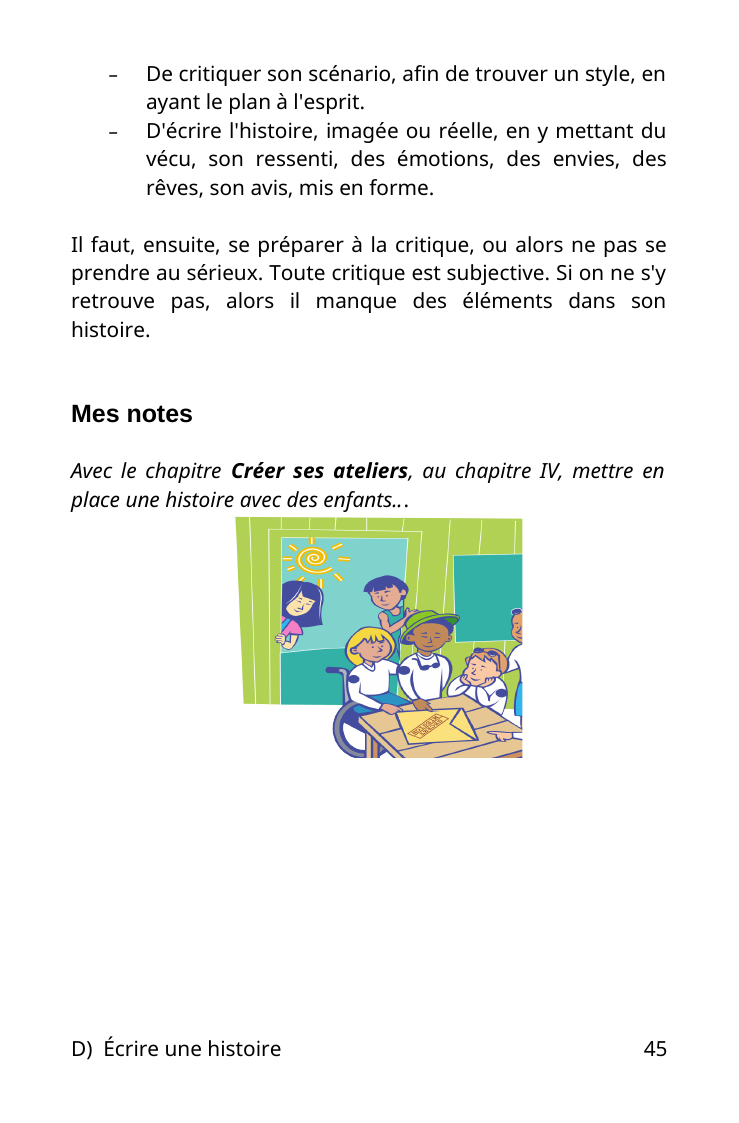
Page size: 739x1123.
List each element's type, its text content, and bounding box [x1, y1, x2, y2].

text Avec le chapitre Créer ses ateliers, au chapitre IV, mettre en place une histoire avec des enfants... [71, 457, 667, 513]
list De critiquer son scénario, afin de trouver un style, en ayant le plan à l'esprit. [108, 59, 667, 116]
text Il faut, ensuite, se préparer à la critique, ou alors ne pas se prendre au sérieux. Toute critique est subjective. Si on ne s'y retrouve pas, alors il manque des éléments dans son histoire. [71, 230, 667, 343]
picture [216, 513, 523, 758]
subtitle Mes notes [71, 400, 667, 428]
list D'écrire l'histoire, imagée ou réelle, en y mettant du vécu, son ressenti, des émotions, des envies, des rêves, son avis, mis en forme. [108, 116, 667, 201]
